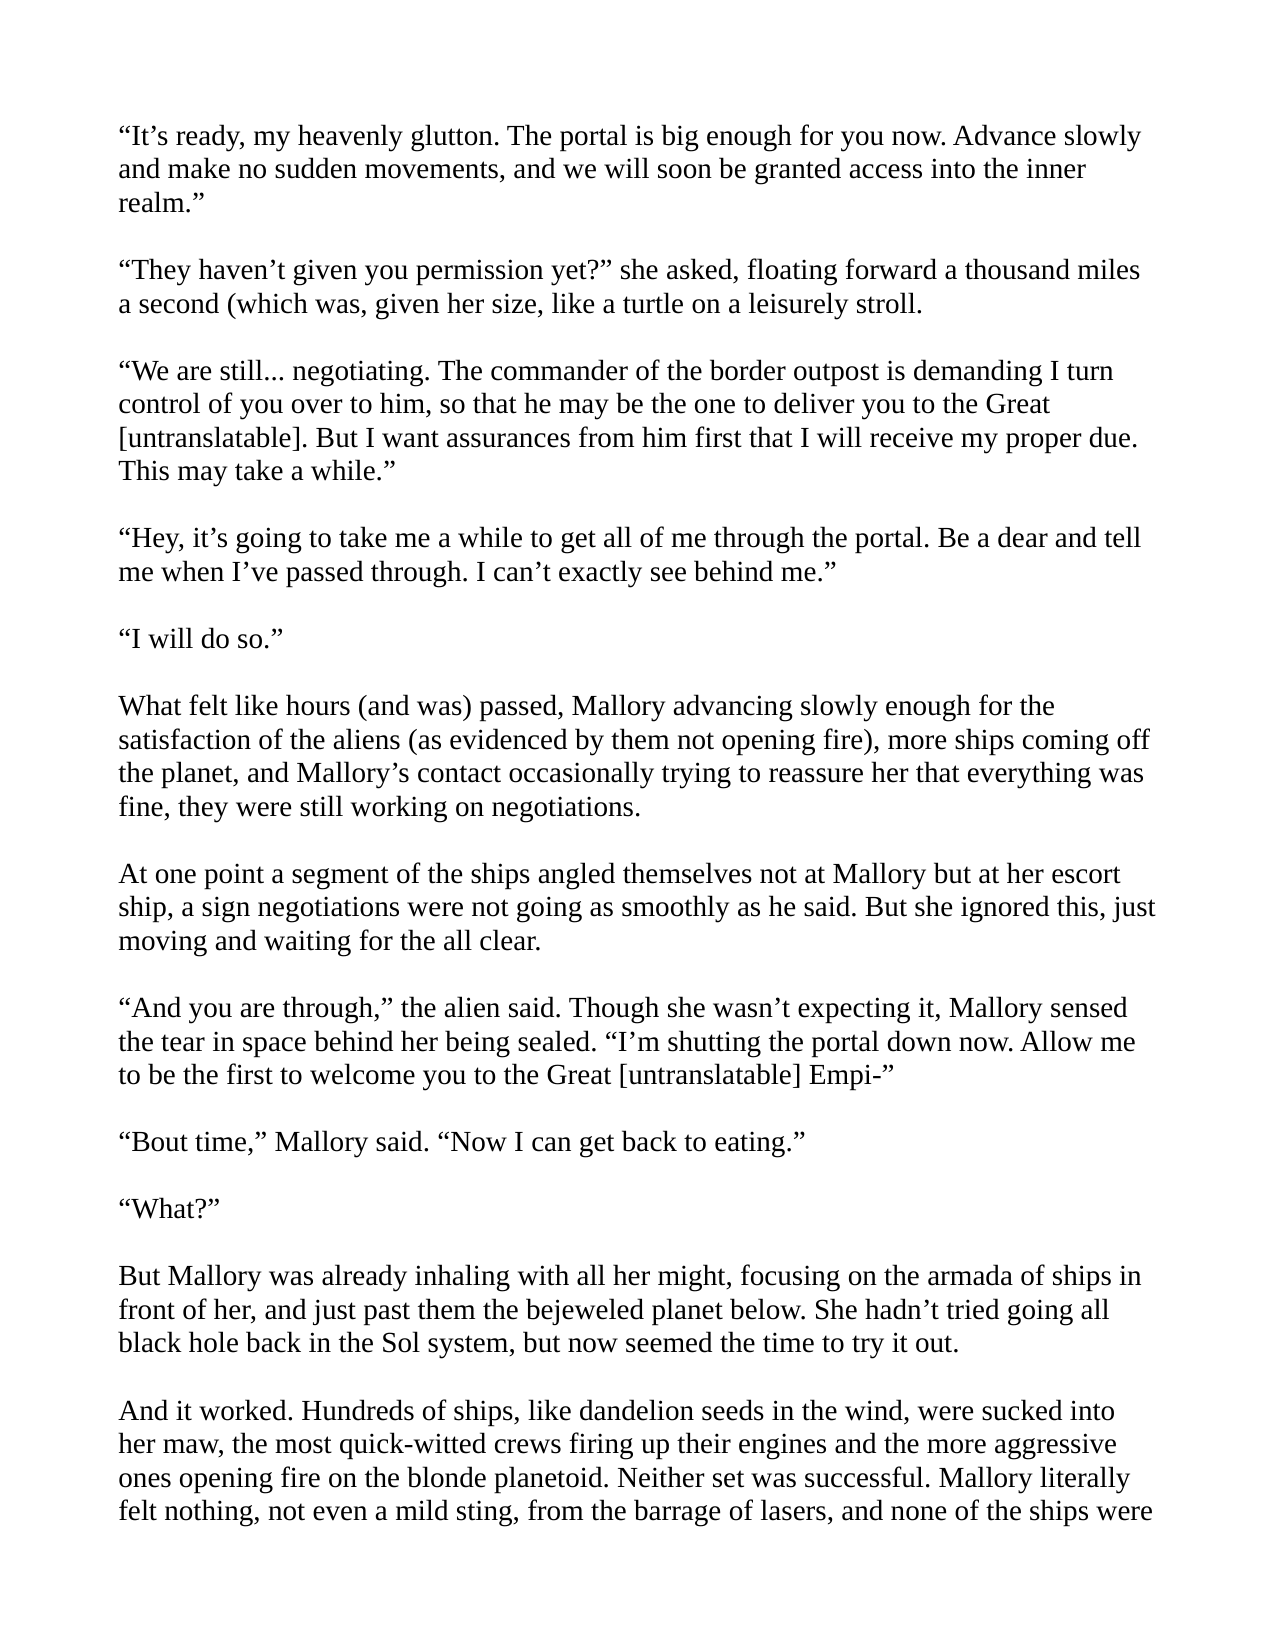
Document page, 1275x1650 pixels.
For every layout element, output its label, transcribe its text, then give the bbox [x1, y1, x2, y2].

text “Bout time,” Mallory said. “Now I can get back to eating.” [118, 1124, 1157, 1158]
text “They haven’t given you permission yet?” she asked, floating forward a thousand miles a second (which was, given her size, like a turtle on a leisurely stroll. [118, 252, 1157, 319]
text “I will do so.” [118, 621, 1157, 655]
text What felt like hours (and was) passed, Mallory advancing slowly enough for the satisfaction of the aliens (as evidenced by them not opening fire), more ships coming off the planet, and Mallory’s contact occasionally trying to reassure her that everything was fine, they were still working on negotiations. [118, 688, 1157, 822]
text “What?” [118, 1191, 1157, 1225]
text “Hey, it’s going to take me a while to get all of me through the portal. Be a dear and tell me when I’ve passed through. I can’t exactly see behind me.” [118, 521, 1157, 588]
text At one point a segment of the ships angled themselves not at Mallory but at her escort ship, a sign negotiations were not going as smoothly as he said. But she ignored this, just moving and waiting for the all clear. [118, 856, 1157, 957]
text But Mallory was already inhaling with all her might, focusing on the armada of ships in front of her, and just past them the bejeweled planet below. She hadn’t tried going all black hole back in the Sol system, but now seemed the time to try it out. [118, 1258, 1157, 1359]
text “It’s ready, my heavenly glutton. The portal is big enough for you now. Advance slowly and make no sudden movements, and we will soon be granted access into the inner realm.” [118, 118, 1157, 219]
text And it worked. Hundreds of ships, like dandelion seeds in the wind, were sucked into her maw, the most quick-witted crews firing up their engines and the more aggressive ones opening fire on the blonde planetoid. Neither set was successful. Mallory literally felt nothing, not even a mild sting, from the barrage of lasers, and none of the ships were [118, 1393, 1157, 1527]
text “We are still... negotiating. The commander of the border outpost is demanding I turn control of you over to him, so that he may be the one to deliver you to the Great [untranslatable]. But I want assurances from him first that I will receive my proper due. This may take a while.” [118, 353, 1157, 487]
text “And you are through,” the alien said. Though she wasn’t expecting it, Mallory sensed the tear in space behind her being sealed. “I’m shutting the portal down now. Allow me to be the first to welcome you to the Great [untranslatable] Empi-” [118, 990, 1157, 1091]
